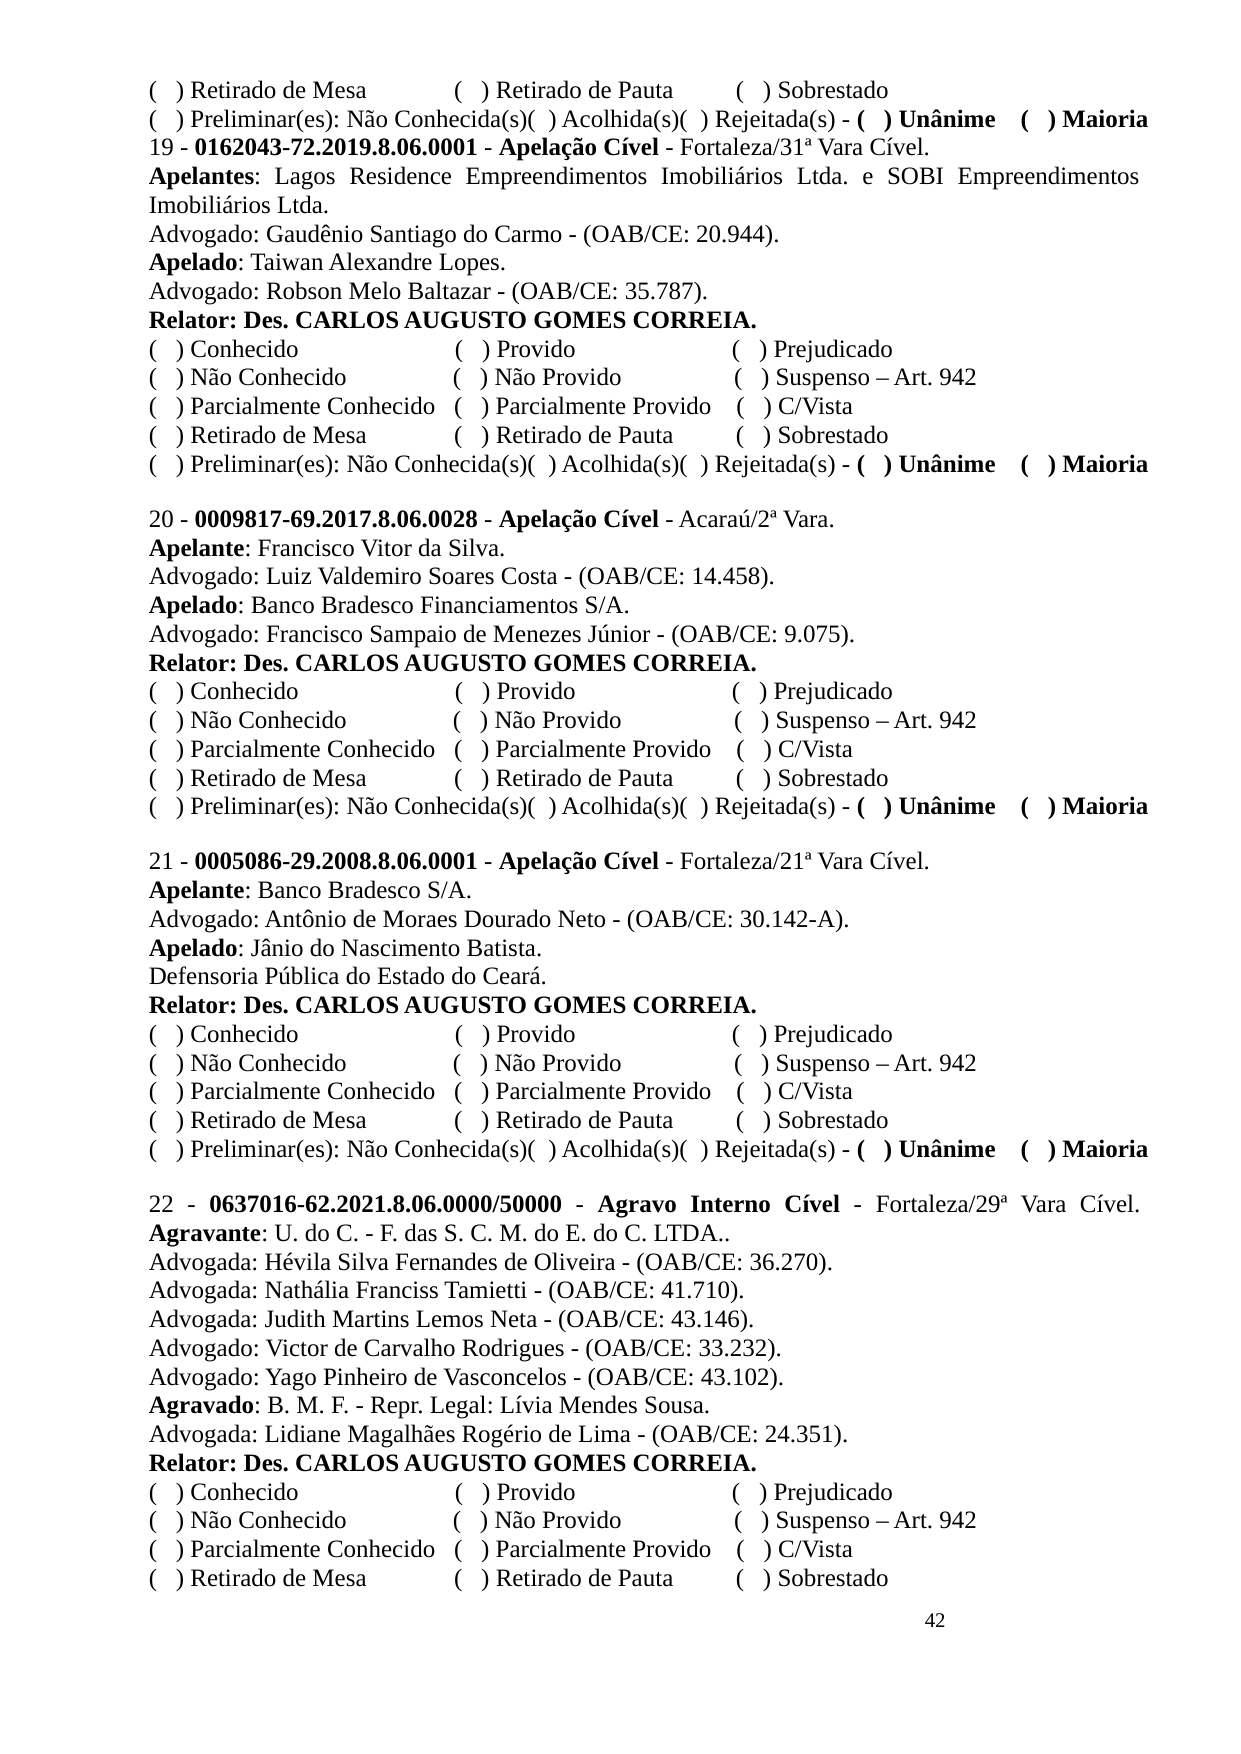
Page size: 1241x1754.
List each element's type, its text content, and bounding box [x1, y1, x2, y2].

text ( ) Conhecido ( ) Provido ( ) Prejudicado [148, 334, 1141, 362]
text Relator: Des. CARLOS AUGUSTO GOMES CORREIA. [148, 1448, 1141, 1477]
text ( ) Retirado de Mesa ( ) Retirado de Pauta ( ) Sobrestado [148, 1563, 1158, 1592]
text ( ) Parcialmente Conhecido ( ) Parcialmente Provido ( ) C/Vista [148, 734, 1158, 763]
text Defensoria Pública do Estado do Ceará. [148, 961, 1141, 990]
text Advogado: Francisco Sampaio de Menezes Júnior - (OAB/CE: 9.075). [148, 619, 1141, 648]
text ( ) Não Conhecido ( ) Não Provido ( ) Suspenso – Art. 942 [148, 1505, 1158, 1534]
text ( ) Não Conhecido ( ) Não Provido ( ) Suspenso – Art. 942 [148, 1048, 1158, 1076]
text Agravado: B. M. F. - Repr. Legal: Lívia Mendes Sousa. [148, 1390, 1141, 1419]
text Advogado: Antônio de Moraes Dourado Neto - (OAB/CE: 30.142-A). [148, 904, 1141, 933]
text Apelado: Taiwan Alexandre Lopes. [148, 247, 1141, 276]
text Advogada: Lidiane Magalhães Rogério de Lima - (OAB/CE: 24.351). [148, 1419, 1141, 1448]
text Apelado: Banco Bradesco Financiamentos S/A. [148, 590, 1141, 619]
text Advogada: Nathália Franciss Tamietti - (OAB/CE: 41.710). [148, 1275, 1141, 1304]
text ( ) Retirado de Mesa ( ) Retirado de Pauta ( ) Sobrestado [148, 763, 1158, 791]
text ( ) Retirado de Mesa ( ) Retirado de Pauta ( ) Sobrestado [148, 75, 1158, 104]
text Advogado: Victor de Carvalho Rodrigues - (OAB/CE: 33.232). [148, 1333, 1141, 1362]
text Advogado: Yago Pinheiro de Vasconcelos - (OAB/CE: 43.102). [148, 1362, 1141, 1390]
text Advogada: Hévila Silva Fernandes de Oliveira - (OAB/CE: 36.270). [148, 1247, 1141, 1275]
text Apelante: Banco Bradesco S/A. [148, 875, 1141, 904]
text ( ) Conhecido ( ) Provido ( ) Prejudicado [148, 676, 1141, 705]
text 20 - 0009817-69.2017.8.06.0028 - Apelação Cível - Acaraú/2ª Vara. [148, 504, 1141, 533]
text ( ) Não Conhecido ( ) Não Provido ( ) Suspenso – Art. 942 [148, 362, 1158, 391]
text ( ) Conhecido ( ) Provido ( ) Prejudicado [148, 1477, 1141, 1505]
text ( ) Retirado de Mesa ( ) Retirado de Pauta ( ) Sobrestado [148, 1105, 1158, 1134]
text 21 - 0005086-29.2008.8.06.0001 - Apelação Cível - Fortaleza/21ª Vara Cível. [148, 846, 1141, 875]
text Advogada: Judith Martins Lemos Neta - (OAB/CE: 43.146). [148, 1304, 1141, 1333]
text Relator: Des. CARLOS AUGUSTO GOMES CORREIA. [148, 648, 1141, 676]
text Advogado: Gaudênio Santiago do Carmo - (OAB/CE: 20.944). [148, 219, 1141, 247]
text ( ) Conhecido ( ) Provido ( ) Prejudicado [148, 1019, 1141, 1048]
text ( ) Preliminar(es): Não Conhecida(s)( ) Acolhida(s)( ) Rejeitada(s) - ( ) Unânime ( ) Maioria [148, 449, 1158, 477]
text Relator: Des. CARLOS AUGUSTO GOMES CORREIA. [148, 305, 1141, 334]
text 22 - 0637016-62.2021.8.06.0000/50000 - Agravo Interno Cível - Fortaleza/29ª Vara Cível. Agravante: U. do C. - F. das S. C. M. do E. do C. LTDA.. [148, 1189, 1141, 1247]
text ( ) Retirado de Mesa ( ) Retirado de Pauta ( ) Sobrestado [148, 420, 1158, 449]
text Apelante: Francisco Vitor da Silva. [148, 533, 1141, 561]
text ( ) Parcialmente Conhecido ( ) Parcialmente Provido ( ) C/Vista [148, 1534, 1158, 1563]
text ( ) Preliminar(es): Não Conhecida(s)( ) Acolhida(s)( ) Rejeitada(s) - ( ) Unânime ( ) Maioria [148, 791, 1158, 820]
text Advogado: Robson Melo Baltazar - (OAB/CE: 35.787). [148, 276, 1141, 305]
text Relator: Des. CARLOS AUGUSTO GOMES CORREIA. [148, 990, 1141, 1019]
text 19 - 0162043-72.2019.8.06.0001 - Apelação Cível - Fortaleza/31ª Vara Cível. [148, 132, 1141, 161]
text ( ) Preliminar(es): Não Conhecida(s)( ) Acolhida(s)( ) Rejeitada(s) - ( ) Unânime ( ) Maioria [148, 1134, 1158, 1163]
text ( ) Não Conhecido ( ) Não Provido ( ) Suspenso – Art. 942 [148, 705, 1158, 734]
text ( ) Preliminar(es): Não Conhecida(s)( ) Acolhida(s)( ) Rejeitada(s) - ( ) Unânime ( ) Maioria [148, 104, 1158, 132]
text ( ) Parcialmente Conhecido ( ) Parcialmente Provido ( ) C/Vista [148, 1076, 1158, 1105]
text ( ) Parcialmente Conhecido ( ) Parcialmente Provido ( ) C/Vista [148, 391, 1158, 420]
text Apelado: Jânio do Nascimento Batista. [148, 933, 1141, 961]
text Apelantes: Lagos Residence Empreendimentos Imobiliários Ltda. e SOBI Empreendimentos Imobiliários Ltda. [148, 161, 1141, 219]
text Advogado: Luiz Valdemiro Soares Costa - (OAB/CE: 14.458). [148, 561, 1141, 590]
